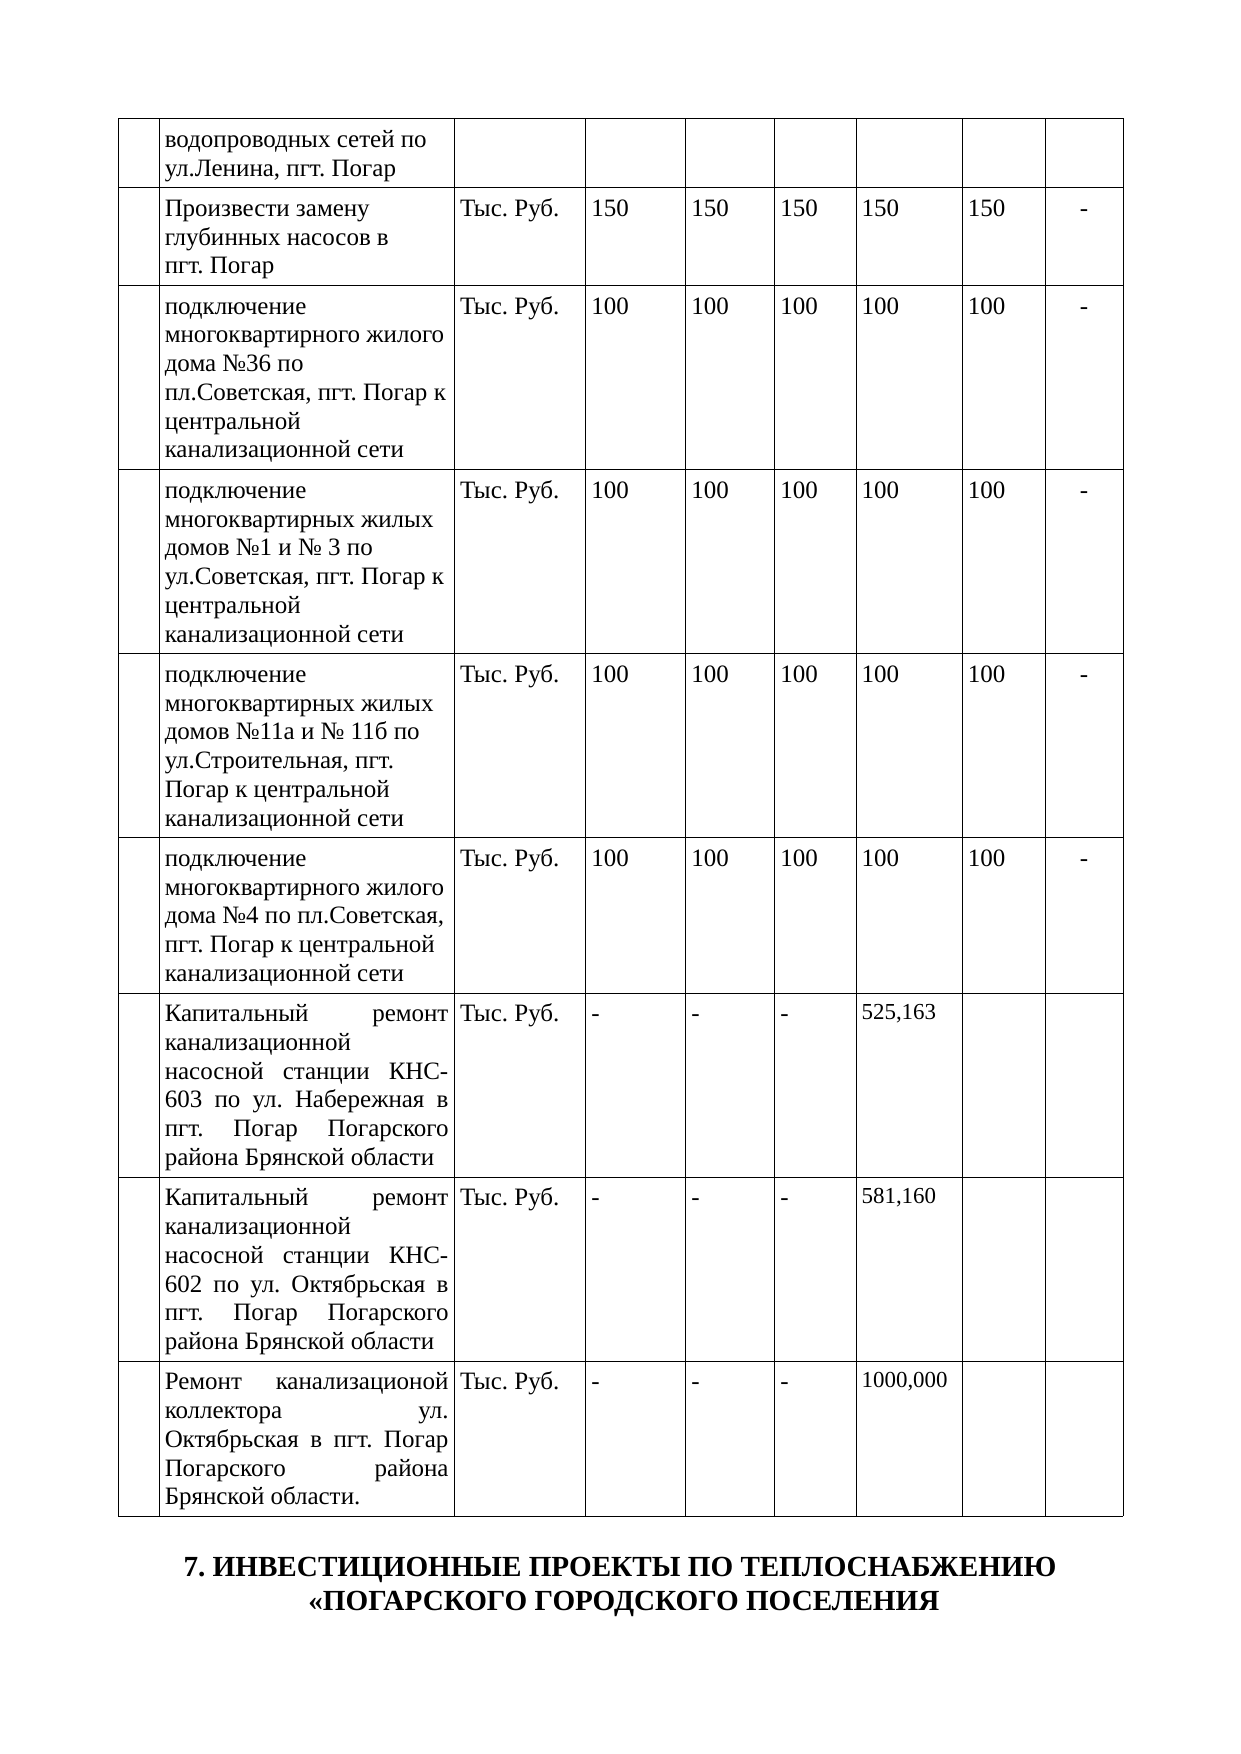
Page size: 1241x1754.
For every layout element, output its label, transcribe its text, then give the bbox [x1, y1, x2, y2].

table_cell 100 [686, 654, 774, 837]
table_cell [119, 119, 159, 187]
table_cell - [586, 1178, 685, 1361]
table_cell 100 [586, 470, 685, 653]
table_cell - [1046, 119, 1123, 187]
table_cell 100 [963, 838, 1045, 992]
table_cell 100 [775, 654, 856, 837]
table_cell - [1046, 188, 1123, 285]
table_cell 100 [963, 470, 1045, 653]
table_cell Тыс. Руб. [455, 1362, 585, 1516]
table_cell [963, 1362, 1045, 1516]
table_cell - [775, 994, 856, 1177]
table_cell - [775, 1362, 856, 1516]
table_cell 100 [775, 286, 856, 469]
table_cell [119, 286, 159, 469]
table_cell подключение многоквартирного жилого дома №36 по пл.Советская, пгт. Погар к центральной канализационной сети [160, 286, 454, 469]
table_cell Тыс. Руб. [455, 654, 585, 837]
table_cell [857, 119, 962, 187]
table_cell подключение многоквартирных жилых домов №11а и № 11б по ул.Строительная, пгт. Погар к центральной канализационной сети [160, 654, 454, 837]
table_cell - [1046, 838, 1123, 992]
table_cell [119, 188, 159, 285]
table_cell 100 [586, 286, 685, 469]
table_cell [119, 1362, 159, 1516]
table_cell - [586, 1362, 685, 1516]
table_cell [963, 1178, 1045, 1361]
text 7. ИНВЕСТИЦИОННЫЕ ПРОЕКТЫ ПО ТЕПЛОСНАБЖЕНИЮ [118, 1549, 1122, 1583]
table_cell - [775, 1178, 856, 1361]
table_cell 100 [586, 838, 685, 992]
table_cell [119, 1178, 159, 1361]
table_cell - [1046, 286, 1123, 469]
table_cell 150 [686, 188, 774, 285]
table_cell 100 [857, 838, 962, 992]
table_cell [1046, 1178, 1123, 1361]
table_cell водопроводных сетей по ул.Ленина, пгт. Погар [160, 119, 454, 187]
table_cell Тыс. Руб. [455, 470, 585, 653]
table_cell [586, 119, 685, 187]
table_cell [775, 119, 856, 187]
table_cell Тыс. Руб. [455, 994, 585, 1177]
table_cell подключение многоквартирных жилых домов №1 и № 3 по ул.Советская, пгт. Погар к центральной канализационной сети [160, 470, 454, 653]
table_cell [963, 119, 1045, 187]
table_cell - [686, 1178, 774, 1361]
table_cell Ремонт канализационой коллектора ул. Октябрьская в пгт. Погар Погарского района Брянской области. [160, 1362, 454, 1516]
table_cell 100 [686, 286, 774, 469]
table_cell 581,160 [857, 1178, 962, 1361]
table_cell 100 [775, 470, 856, 653]
table_cell [119, 654, 159, 837]
table_cell 100 [686, 470, 774, 653]
table_cell [1046, 994, 1123, 1177]
table_cell 100 [857, 286, 962, 469]
table_cell 525,163 [857, 994, 962, 1177]
table_cell 150 [857, 188, 962, 285]
table_cell - [1046, 470, 1123, 653]
table_cell - [586, 994, 685, 1177]
table_cell [119, 838, 159, 992]
table_cell 100 [963, 654, 1045, 837]
table_cell 100 [857, 470, 962, 653]
table_cell [1046, 1362, 1123, 1516]
table_cell - [1046, 654, 1123, 837]
table_cell Произвести замену глубинных насосов в пгт. Погар [160, 188, 454, 285]
table_cell Тыс. Руб. [455, 838, 585, 992]
table_cell [963, 994, 1045, 1177]
table_cell 150 [586, 188, 685, 285]
table_cell 100 [586, 654, 685, 837]
table_cell Капитальный ремонт канализационной насосной станции КНС-602 по ул. Октябрьская в пгт. Погар Погарского района Брянской области [160, 1178, 454, 1361]
table_cell [119, 994, 159, 1177]
table_cell 150 [963, 188, 1045, 285]
table_cell [455, 119, 585, 187]
table_cell 100 [857, 654, 962, 837]
table_cell 100 [686, 838, 774, 992]
table_cell подключение многоквартирного жилого дома №4 по пл.Советская, пгт. Погар к центральной канализационной сети [160, 838, 454, 992]
table_cell [686, 119, 774, 187]
table_cell Тыс. Руб. [455, 286, 585, 469]
table_cell 100 [963, 286, 1045, 469]
table_cell - [686, 1362, 774, 1516]
text «ПОГАРСКОГО ГОРОДСКОГО ПОСЕЛЕНИЯ [118, 1583, 1122, 1617]
table_cell Капитальный ремонт канализационной насосной станции КНС-603 по ул. Набережная в пгт. Погар Погарского района Брянской области [160, 994, 454, 1177]
table_cell 150 [775, 188, 856, 285]
table_cell [119, 470, 159, 653]
table_cell Тыс. Руб. [455, 188, 585, 285]
table_cell Тыс. Руб. [455, 1178, 585, 1361]
table_cell 1000,000 [857, 1362, 962, 1516]
table_cell 100 [775, 838, 856, 992]
table_cell - [686, 994, 774, 1177]
